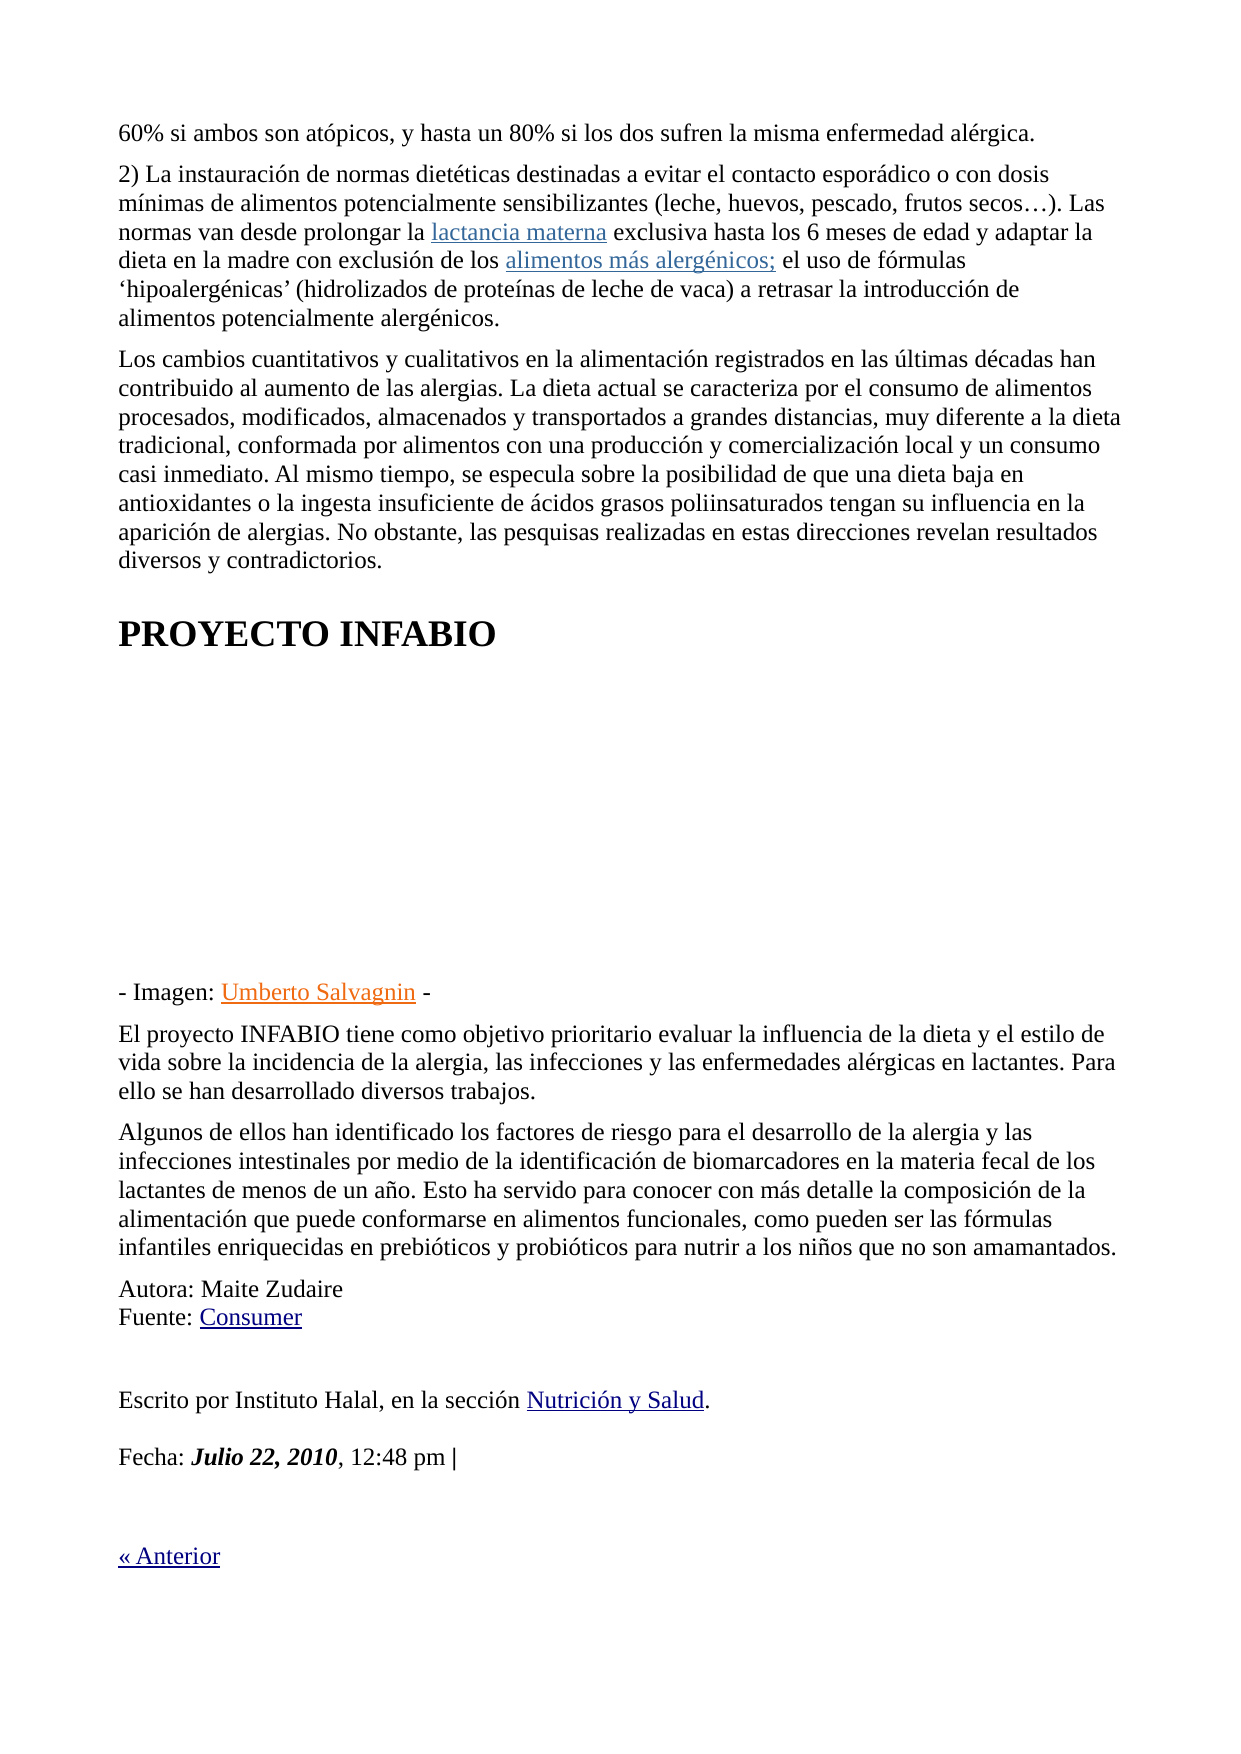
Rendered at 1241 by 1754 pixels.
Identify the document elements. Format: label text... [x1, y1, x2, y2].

text Autora: Maite Zudaire Fuente: Consumer [118, 1274, 1122, 1331]
subtitle PROYECTO INFABIO [118, 612, 1122, 655]
text 60% si ambos son atópicos, y hasta un 80% si los dos sufren la misma enfermedad alérgica. [118, 118, 1122, 147]
text El proyecto INFABIO tiene como objetivo prioritario evaluar la influencia de la dieta y el estilo de vida sobre la incidencia de la alergia, las infecciones y las enfermedades alérgicas en lactantes. Para ello se han desarrollado diversos trabajos. [118, 1019, 1122, 1105]
text Algunos de ellos han identificado los factores de riesgo para el desarrollo de la alergia y las infecciones intestinales por medio de la identificación de biomarcadores en la materia fecal de los lactantes de menos de un año. Esto ha servido para conocer con más detalle la composición de la alimentación que puede conformarse en alimentos funcionales, como pueden ser las fórmulas infantiles enriquecidas en prebióticos y probióticos para nutrir a los niños que no son amamantados. [118, 1117, 1122, 1261]
text Halal, instituto halal, saludable, alimentacion [118, 1344, 1122, 1372]
text Los cambios cuantitativos y cualitativos en la alimentación registrados en las últimas décadas han contribuido al aumento de las alergias. La dieta actual se caracteriza por el consumo de alimentos procesados, modificados, almacenados y transportados a grandes distancias, muy diferente a la dieta tradicional, conformada por alimentos con una producción y comercialización local y un consumo casi inmediato. Al mismo tiempo, se especula sobre la posibilidad de que una dieta baja en antioxidantes o la ingesta insuficiente de ácidos grasos poliinsaturados tengan su influencia en la aparición de alergias. No obstante, las pesquisas realizadas en estas direcciones revelan resultados diversos y contradictorios. [118, 344, 1122, 574]
text - Imagen: Umberto Salvagnin - [118, 949, 1122, 1006]
text Escrito por Instituto Halal, en la sección Nutrición y Salud. Fecha: Julio 22, 2010, 12:48 pm | [118, 1385, 1122, 1471]
text « Anterior [118, 1541, 1122, 1570]
text 2) La instauración de normas dietéticas destinadas a evitar el contacto esporádico o con dosis mínimas de alimentos potencialmente sensibilizantes (leche, huevos, pescado, frutos secos…). Las normas van desde prolongar la lactancia materna exclusiva hasta los 6 meses de edad y adaptar la dieta en la madre con exclusión de los alimentos más alergénicos; el uso de fórmulas ‘hipoalergénicas’ (hidrolizados de proteínas de leche de vaca) a retrasar la introducción de alimentos potencialmente alergénicos. [118, 159, 1122, 332]
